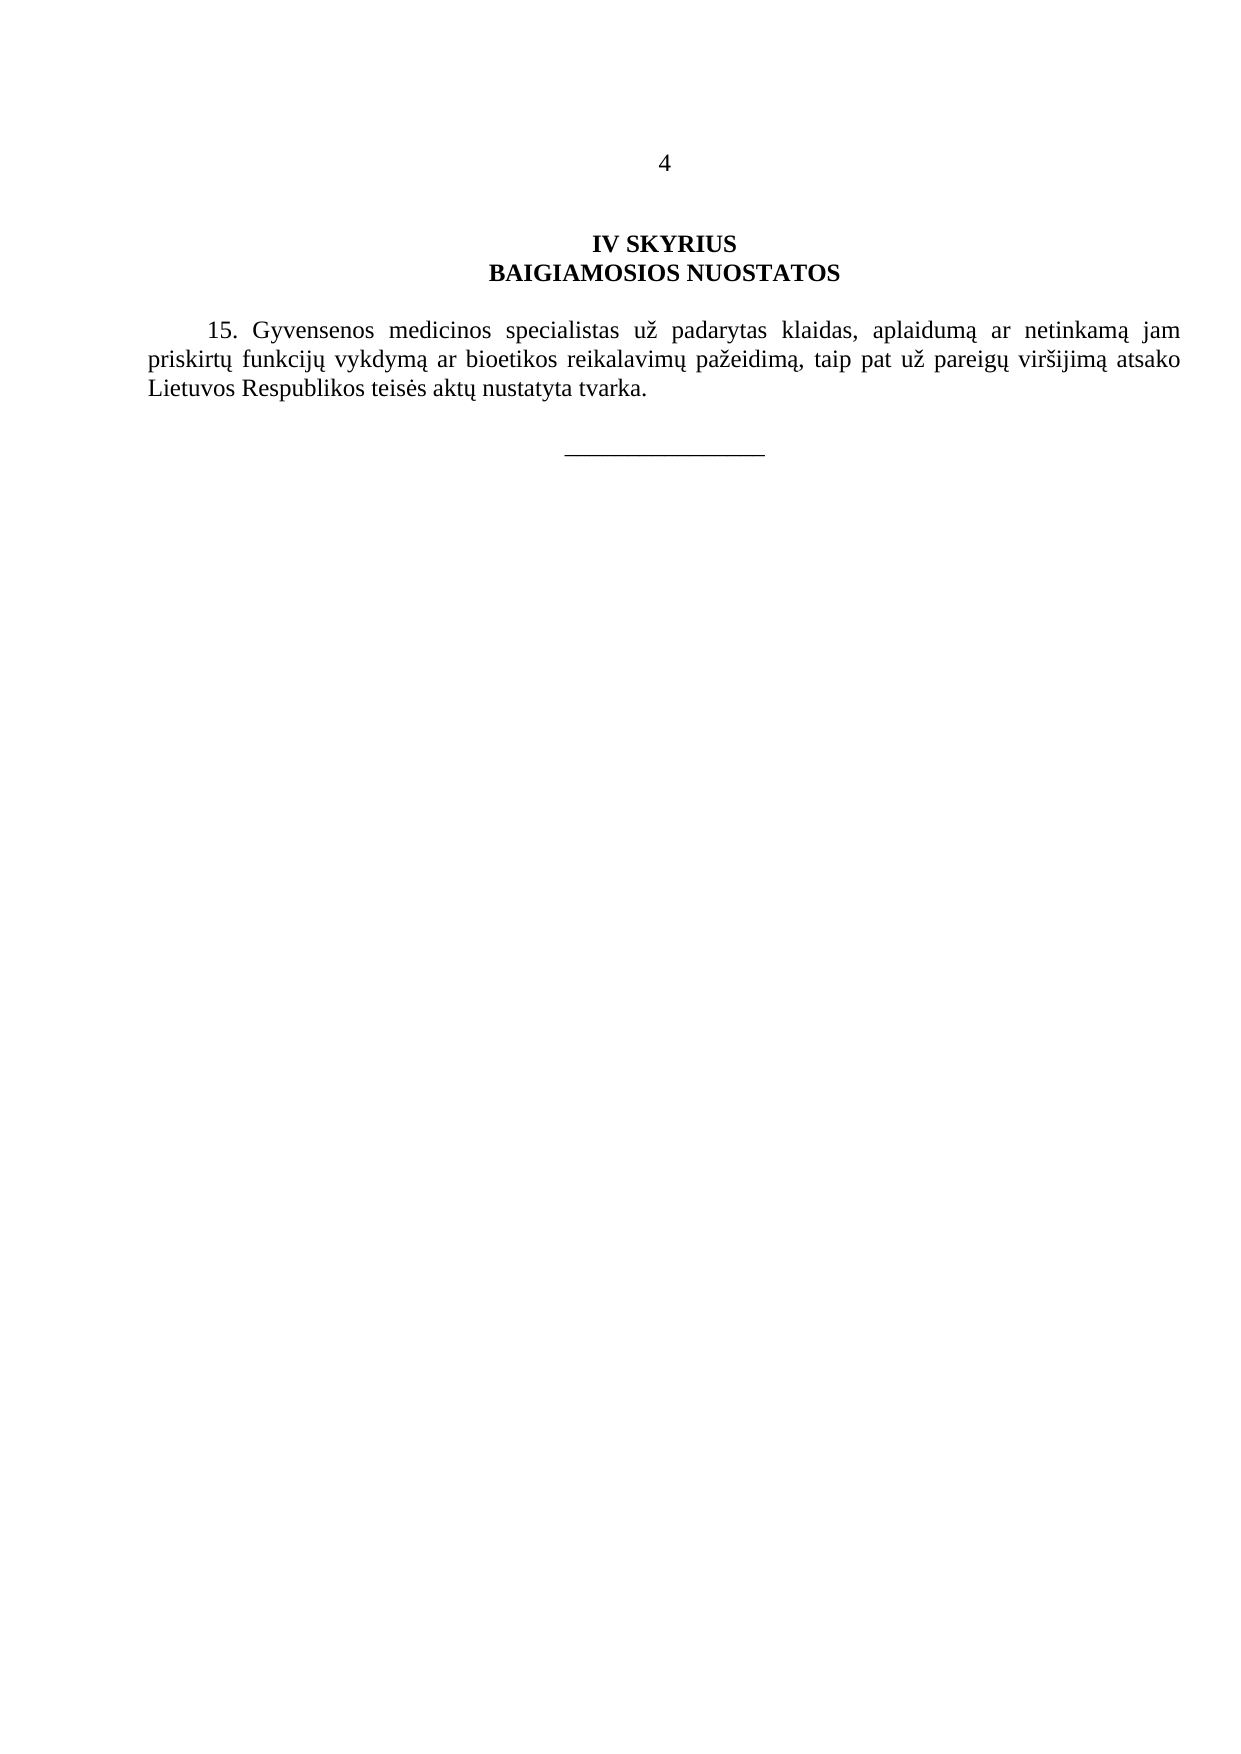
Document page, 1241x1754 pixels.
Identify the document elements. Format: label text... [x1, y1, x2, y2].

text 15. Gyvensenos medicinos specialistas už padarytas klaidas, aplaidumą ar netinkamą jam priskirtų funkcijų vykdymą ar bioetikos reikalavimų pažeidimą, taip pat už pareigų viršijimą atsako Lietuvos Respublikos teisės aktų nustatyta tvarka. [148, 316, 1181, 402]
text IV SKYRIUS [148, 229, 1181, 258]
text BAIGIAMOSIOS NUOSTATOS [148, 258, 1181, 287]
text ________________ [148, 431, 1181, 459]
